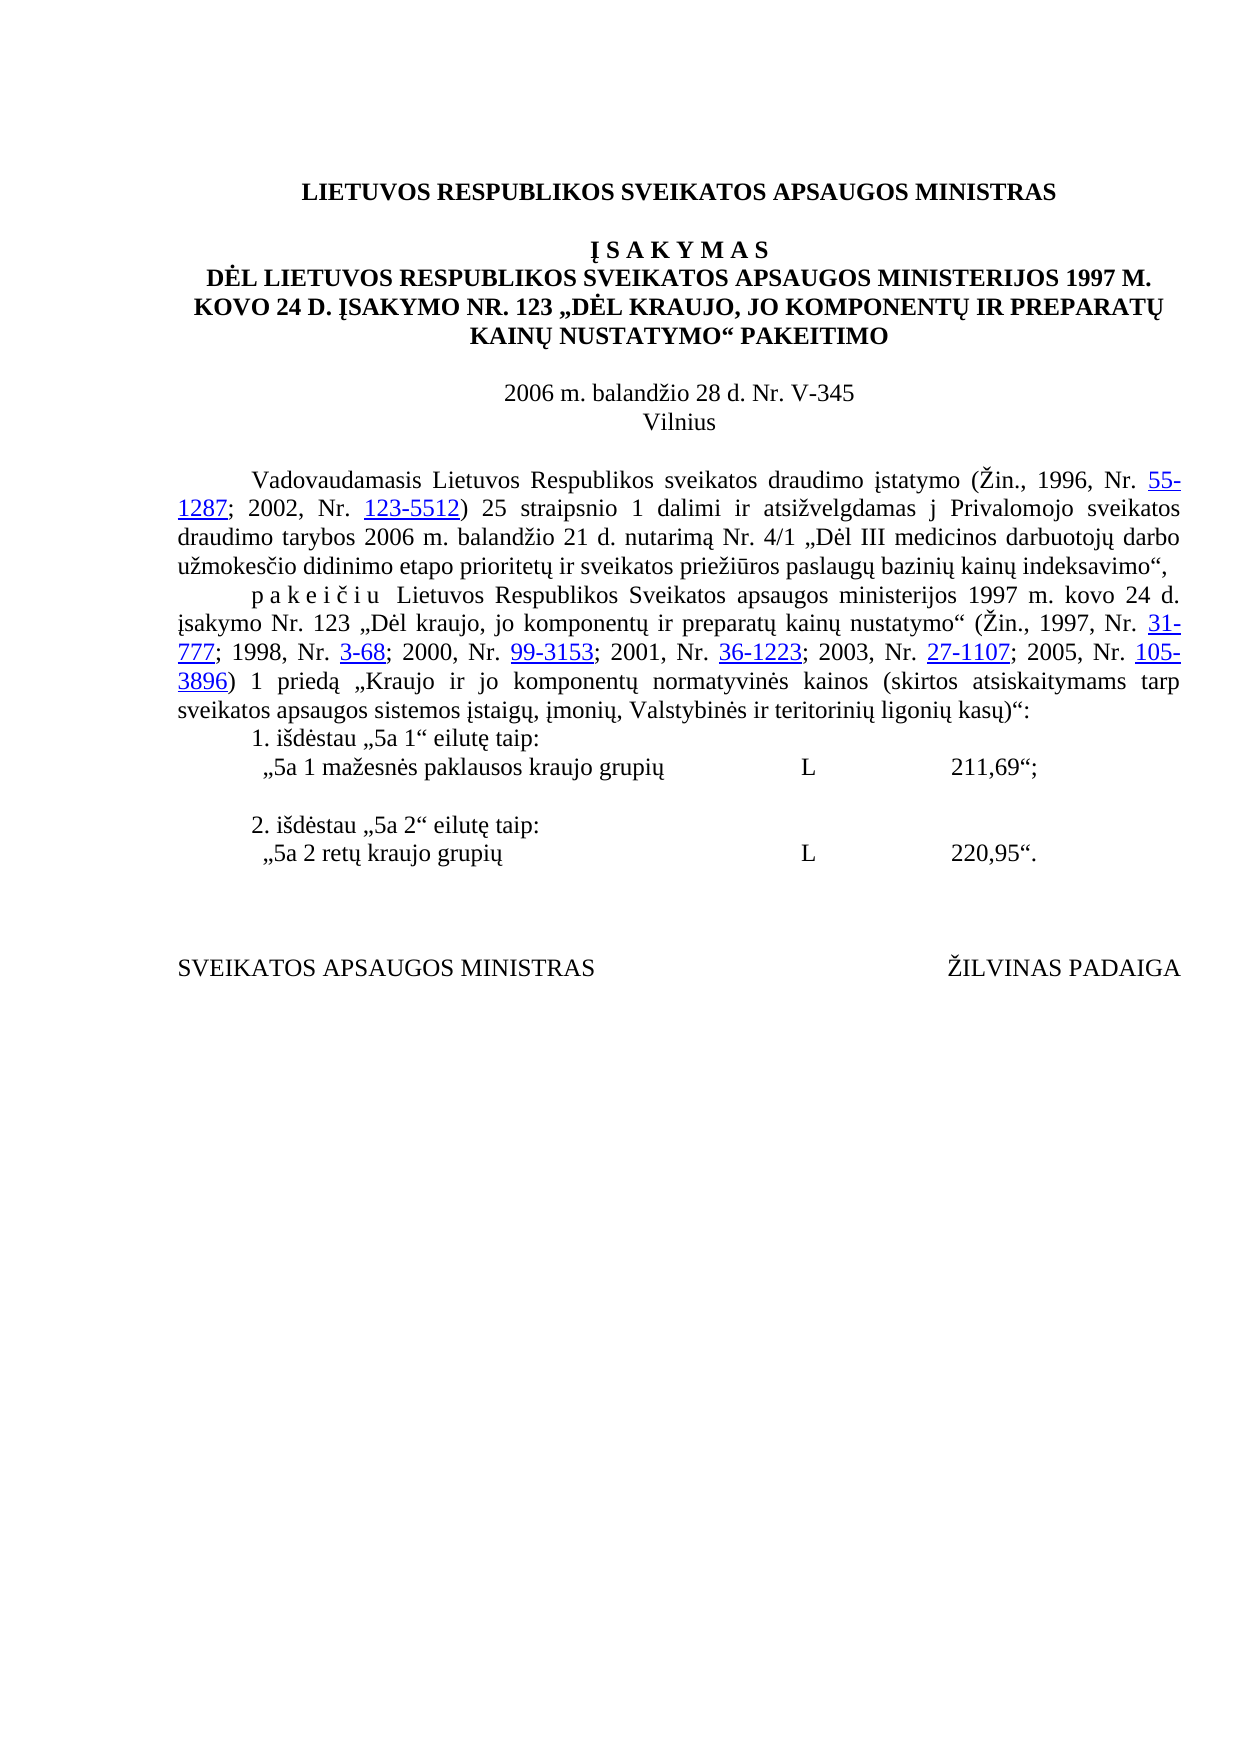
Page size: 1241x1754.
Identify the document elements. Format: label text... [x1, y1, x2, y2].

text pakeičiu Lietuvos Respublikos Sveikatos apsaugos ministerijos 1997 m. kovo 24 d. įsakymo Nr. 123 „Dėl kraujo, jo komponentų ir preparatų kainų nustatymo“ (Žin., 1997, Nr. 31-777; 1998, Nr. 3-68; 2000, Nr. 99-3153; 2001, Nr. 36-1223; 2003, Nr. 27-1107; 2005, Nr. 105-3896) 1 priedą „Kraujo ir jo komponentų normatyvinės kainos (skirtos atsiskaitymams tarp sveikatos apsaugos sistemos įstaigų, įmonių, Valstybinės ir teritorinių ligonių kasų)“: [177, 580, 1181, 723]
table_header L [790, 839, 939, 867]
table_header 211,69“; [940, 752, 1204, 781]
text SVEIKATOS APSAUGOS MINISTRAS ŽILVINAS PADAIGA [177, 953, 1181, 982]
table_header „5a 2 retų kraujo grupių [177, 839, 789, 867]
table_header L [790, 752, 939, 781]
text 2006 m. balandžio 28 d. Nr. V-345 [177, 378, 1181, 407]
text 2. išdėstau „5a 2“ eilutę taip: [177, 810, 1181, 838]
text Vadovaudamasis Lietuvos Respublikos sveikatos draudimo įstatymo (Žin., 1996, Nr. 55-1287; 2002, Nr. 123-5512) 25 straipsnio 1 dalimi ir atsižvelgdamas j Privalomojo sveikatos draudimo tarybos 2006 m. balandžio 21 d. nutarimą Nr. 4/1 „Dėl III medicinos darbuotojų darbo užmokesčio didinimo etapo prioritetų ir sveikatos priežiūros paslaugų bazinių kainų indeksavimo“, [177, 465, 1181, 580]
text DĖL LIETUVOS RESPUBLIKOS SVEIKATOS APSAUGOS MINISTERIJOS 1997 M. KOVO 24 D. ĮSAKYMO NR. 123 „DĖL KRAUJO, JO KOMPONENTŲ IR PREPARATŲ KAINŲ NUSTATYMO“ PAKEITIMO [177, 263, 1181, 350]
text Vilnius [177, 407, 1181, 436]
text 1. išdėstau „5a 1“ eilutę taip: [177, 723, 1181, 752]
table_header 220,95“. [940, 839, 1204, 867]
text Į S A K Y M A S [177, 235, 1181, 263]
text LIETUVOS RESPUBLIKOS SVEIKATOS APSAUGOS MINISTRAS [177, 177, 1181, 206]
table_header „5a 1 mažesnės paklausos kraujo grupių [177, 752, 789, 781]
